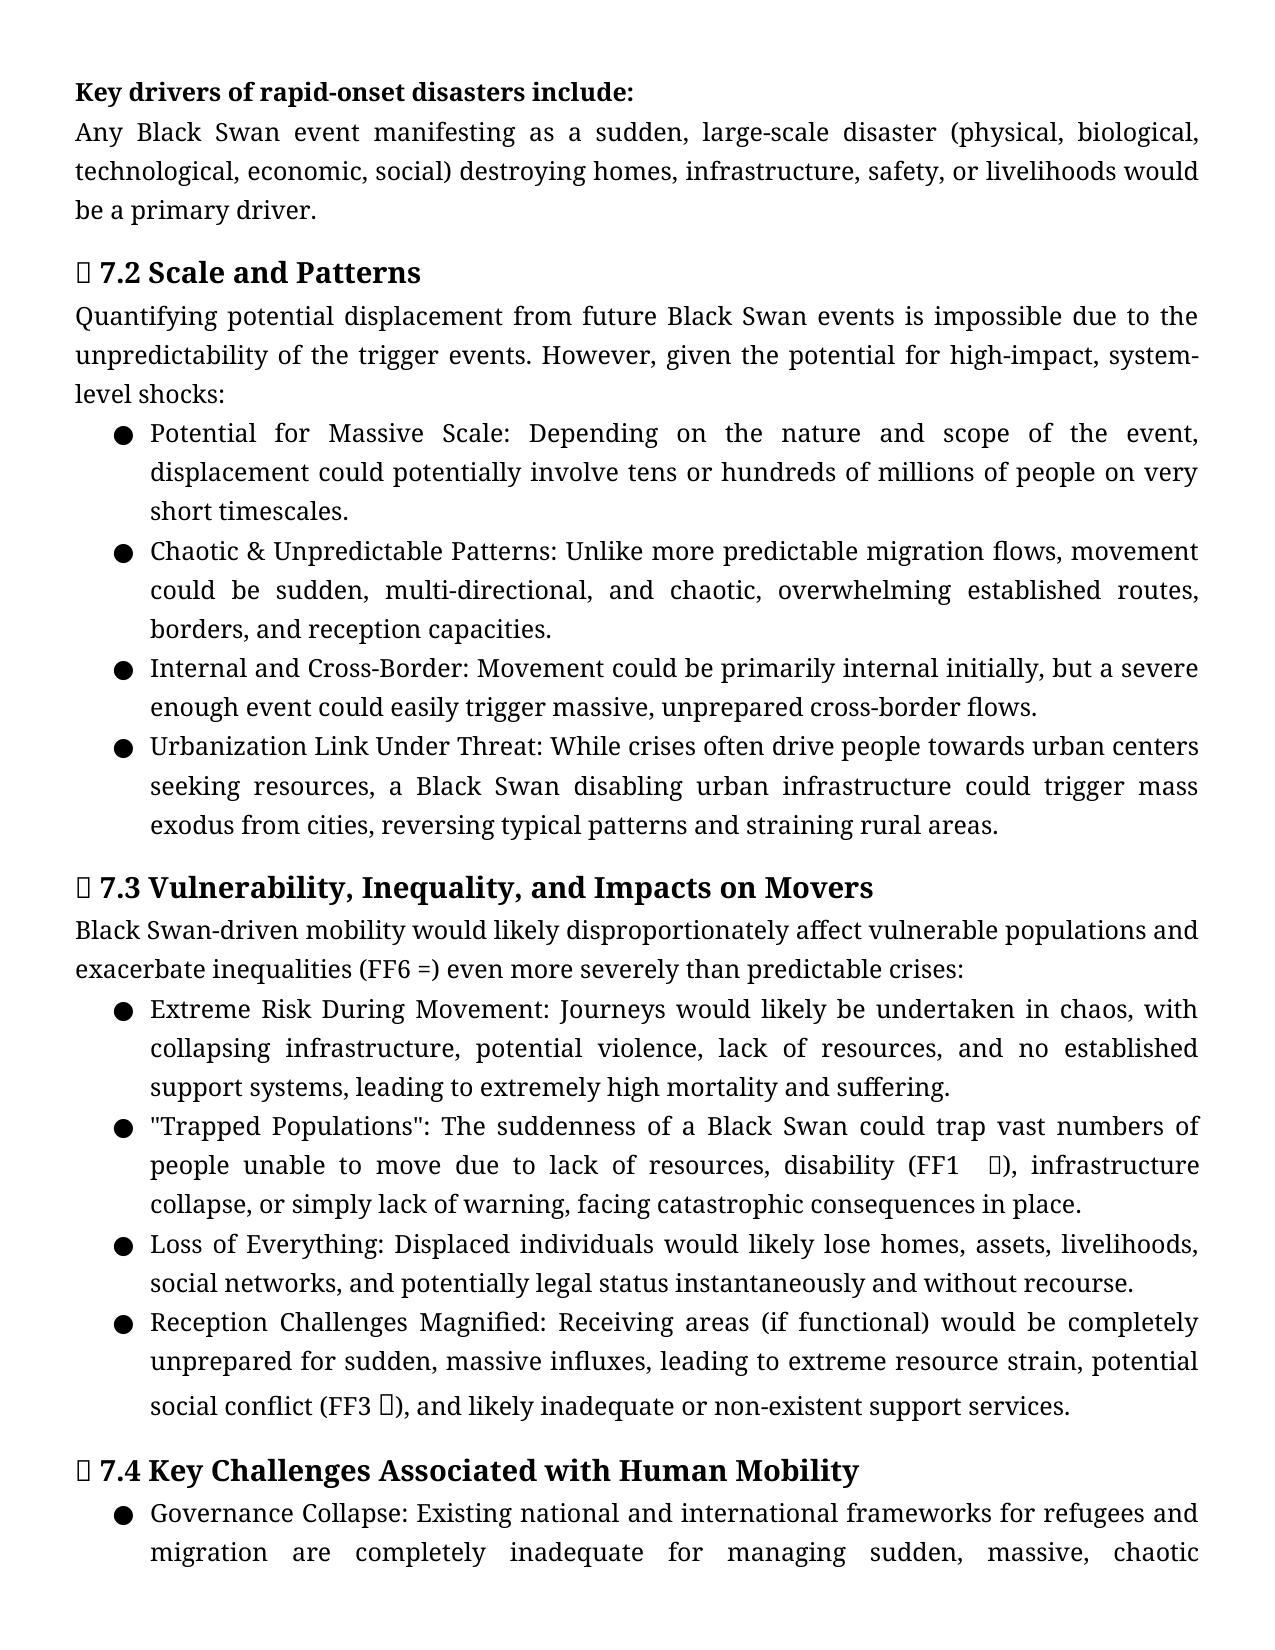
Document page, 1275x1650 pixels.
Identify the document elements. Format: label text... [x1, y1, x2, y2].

subtitle 🦢 7.3 Vulnerability, Inequality, and Impacts on Movers [75, 867, 1200, 907]
list "Trapped Populations": The suddenness of a Black Swan could trap vast numbers of people unable to move due to lack of resources, disability (FF1 🧠), infrastructure collapse, or simply lack of warning, facing catastrophic consequences in place. [112, 1109, 1200, 1221]
text Any Black Swan event manifesting as a sudden, large-scale disaster (physical, biological, technological, economic, social) destroying homes, infrastructure, safety, or livelihoods would be a primary driver. [75, 114, 1200, 227]
list Reception Challenges Magnified: Receiving areas (if functional) would be completely unprepared for sudden, massive influxes, leading to extreme resource strain, potential social conflict (FF3 🤝), and likely inadequate or non-existent support services. [112, 1304, 1200, 1423]
list Chaotic & Unpredictable Patterns: Unlike more predictable migration flows, movement could be sudden, multi-directional, and chaotic, overwhelming established routes, borders, and reception capacities. [112, 533, 1200, 646]
list Urbanization Link Under Threat: While crises often drive people towards urban centers seeking resources, a Black Swan disabling urban infrastructure could trigger mass exodus from cities, reversing typical patterns and straining rural areas. [112, 729, 1200, 841]
list Extreme Risk During Movement: Journeys would likely be undertaken in chaos, with collapsing infrastructure, potential violence, lack of resources, and no established support systems, leading to extremely high mortality and suffering. [112, 991, 1200, 1104]
subtitle Key drivers of rapid-onset disasters include: [75, 75, 1200, 109]
subtitle 🦢 7.2 Scale and Patterns [75, 252, 1200, 292]
list Potential for Massive Scale: Depending on the nature and scope of the event, displacement could potentially involve tens or hundreds of millions of people on very short timescales. [112, 416, 1200, 528]
subtitle 🦢 7.4 Key Challenges Associated with Human Mobility [75, 1450, 1200, 1490]
text Quantifying potential displacement from future Black Swan events is impossible due to the unpredictability of the trigger events. However, given the potential for high-impact, system-level shocks: [75, 298, 1200, 411]
list Governance Collapse: Existing national and international frameworks for refugees and migration are completely inadequate for managing sudden, massive, chaotic [112, 1496, 1200, 1569]
text Black Swan-driven mobility would likely disproportionately affect vulnerable populations and exacerbate inequalities (FF6 =) even more severely than predictable crises: [75, 913, 1200, 986]
list Loss of Everything: Displaced individuals would likely lose homes, assets, livelihoods, social networks, and potentially legal status instantaneously and without recourse. [112, 1226, 1200, 1299]
list Internal and Cross-Border: Movement could be primarily internal initially, but a severe enough event could easily trigger massive, unprepared cross-border flows. [112, 651, 1200, 724]
